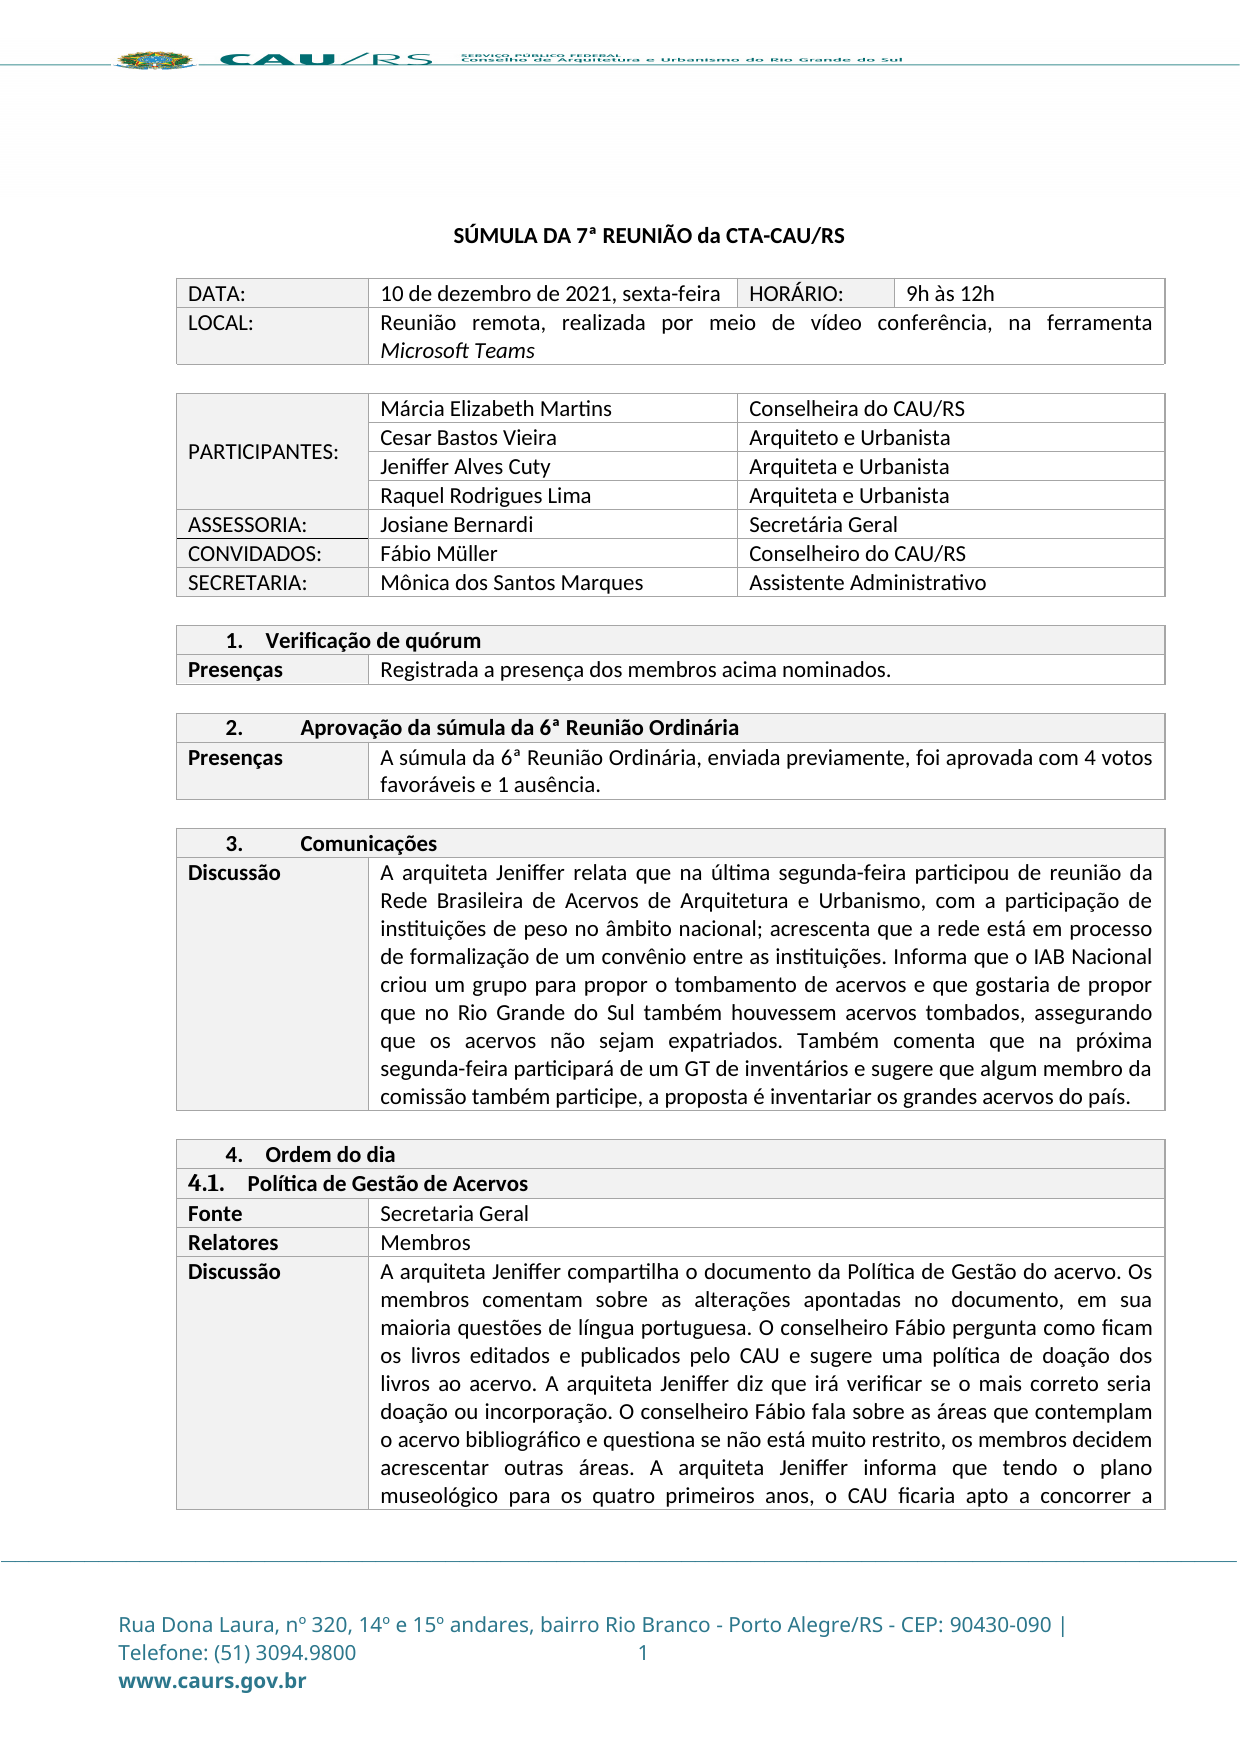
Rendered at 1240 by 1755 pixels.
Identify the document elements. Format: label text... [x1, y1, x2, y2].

table_cell [177, 800, 1165, 828]
table_cell Jeniffer Alves Cuty [369, 452, 737, 480]
table_cell Raquel Rodrigues Lima [369, 481, 737, 509]
table_header 9h às 12h [895, 279, 1164, 307]
table_cell SECRETARIA: [177, 568, 368, 596]
table_cell A súmula da 6ª Reunião Ordinária, enviada previamente, foi aprovada com 4 votos favoráveis e 1 ausência. [369, 743, 1164, 799]
table_cell Arquiteto e Urbanista [738, 423, 1164, 451]
table_cell Presenças [177, 743, 368, 799]
table_header DATA: [177, 279, 368, 307]
table_cell Membros [369, 1228, 1164, 1256]
table_cell Conselheira do CAU/RS [738, 394, 1164, 422]
table_cell Presenças [177, 655, 368, 683]
table_header 10 de dezembro de 2021, sexta-feira [369, 279, 737, 307]
table_cell Mônica dos Santos Marques [369, 568, 737, 596]
table_cell PARTICIPANTES: [177, 394, 368, 509]
table_cell Arquiteta e Urbanista [738, 481, 1164, 509]
table_cell Assistente Administrativo [738, 568, 1164, 596]
table_cell Fábio Müller [369, 539, 737, 567]
table_cell Verificação de quórum [177, 626, 1164, 654]
table_cell [177, 1111, 1165, 1139]
table_cell A arquiteta Jeniffer relata que na última segunda-feira participou de reunião da Rede Brasileira de Acervos de Arquitetura e Urbanismo, com a participação de instituições de peso no âmbito nacional; acrescenta que a rede está em processo de formalização de um convênio entre as instituições. Informa que o IAB Nacional criou um grupo para propor o tombamento de acervos e que gostaria de propor que no Rio Grande do Sul também houvessem acervos tombados, assegurando que os acervos não sejam expatriados. Também comenta que na próxima segunda-feira participará de um GT de inventários e sugere que algum membro da comissão também participe, a proposta é inventariar os grandes acervos do país. [369, 858, 1164, 1110]
table_header HORÁRIO: [738, 279, 894, 307]
table_cell Discussão [177, 858, 368, 1110]
table_cell Relatores [177, 1228, 368, 1256]
table_cell Comunicações [177, 829, 1164, 857]
table_cell [177, 597, 1165, 625]
table_cell ASSESSORIA: [177, 510, 368, 538]
table_cell Secretária Geral [738, 510, 1164, 538]
table_cell A arquiteta Jeniffer compartilha o documento da Política de Gestão do acervo. Os membros comentam sobre as alterações apontadas no documento, em sua maioria questões de língua portuguesa. O conselheiro Fábio pergunta como ficam os livros editados e publicados pelo CAU e sugere uma política de doação dos livros ao acervo. A arquiteta Jeniffer diz que irá verificar se o mais correto seria doação ou incorporação. O conselheiro Fábio fala sobre as áreas que contemplam o acervo bibliográfico e questiona se não está muito restrito, os membros decidem acrescentar outras áreas. A arquiteta Jeniffer informa que tendo o plano museológico para os quatro primeiros anos, o CAU ficaria apto a concorrer a [369, 1257, 1164, 1509]
table_cell Cesar Bastos Vieira [369, 423, 737, 451]
table_cell Aprovação da súmula da 6ª Reunião Ordinária [177, 714, 1164, 742]
table_cell Arquiteta e Urbanista [738, 452, 1164, 480]
table_cell Reunião remota, realizada por meio de vídeo conferência, na ferramenta Microsoft Teams [369, 308, 1164, 364]
table_cell Conselheiro do CAU/RS [738, 539, 1164, 567]
table_cell Política de Gestão de Acervos [177, 1169, 1164, 1198]
table_cell Secretaria Geral [369, 1199, 1164, 1227]
table_cell Fonte [177, 1199, 368, 1227]
table_cell Ordem do dia [177, 1140, 1164, 1168]
table_cell CONVIDADOS: [177, 539, 368, 567]
table_cell [177, 365, 1164, 393]
table_cell Josiane Bernardi [369, 510, 737, 538]
text SÚMULA DA 7ª REUNIÃO da CTA-CAU/RS [177, 222, 1121, 249]
table_cell LOCAL: [177, 308, 368, 364]
table_cell Discussão [177, 1257, 368, 1509]
table_cell Registrada a presença dos membros acima nominados. [369, 655, 1164, 683]
table_cell Márcia Elizabeth Martins [369, 394, 737, 422]
table_cell [177, 685, 1165, 712]
